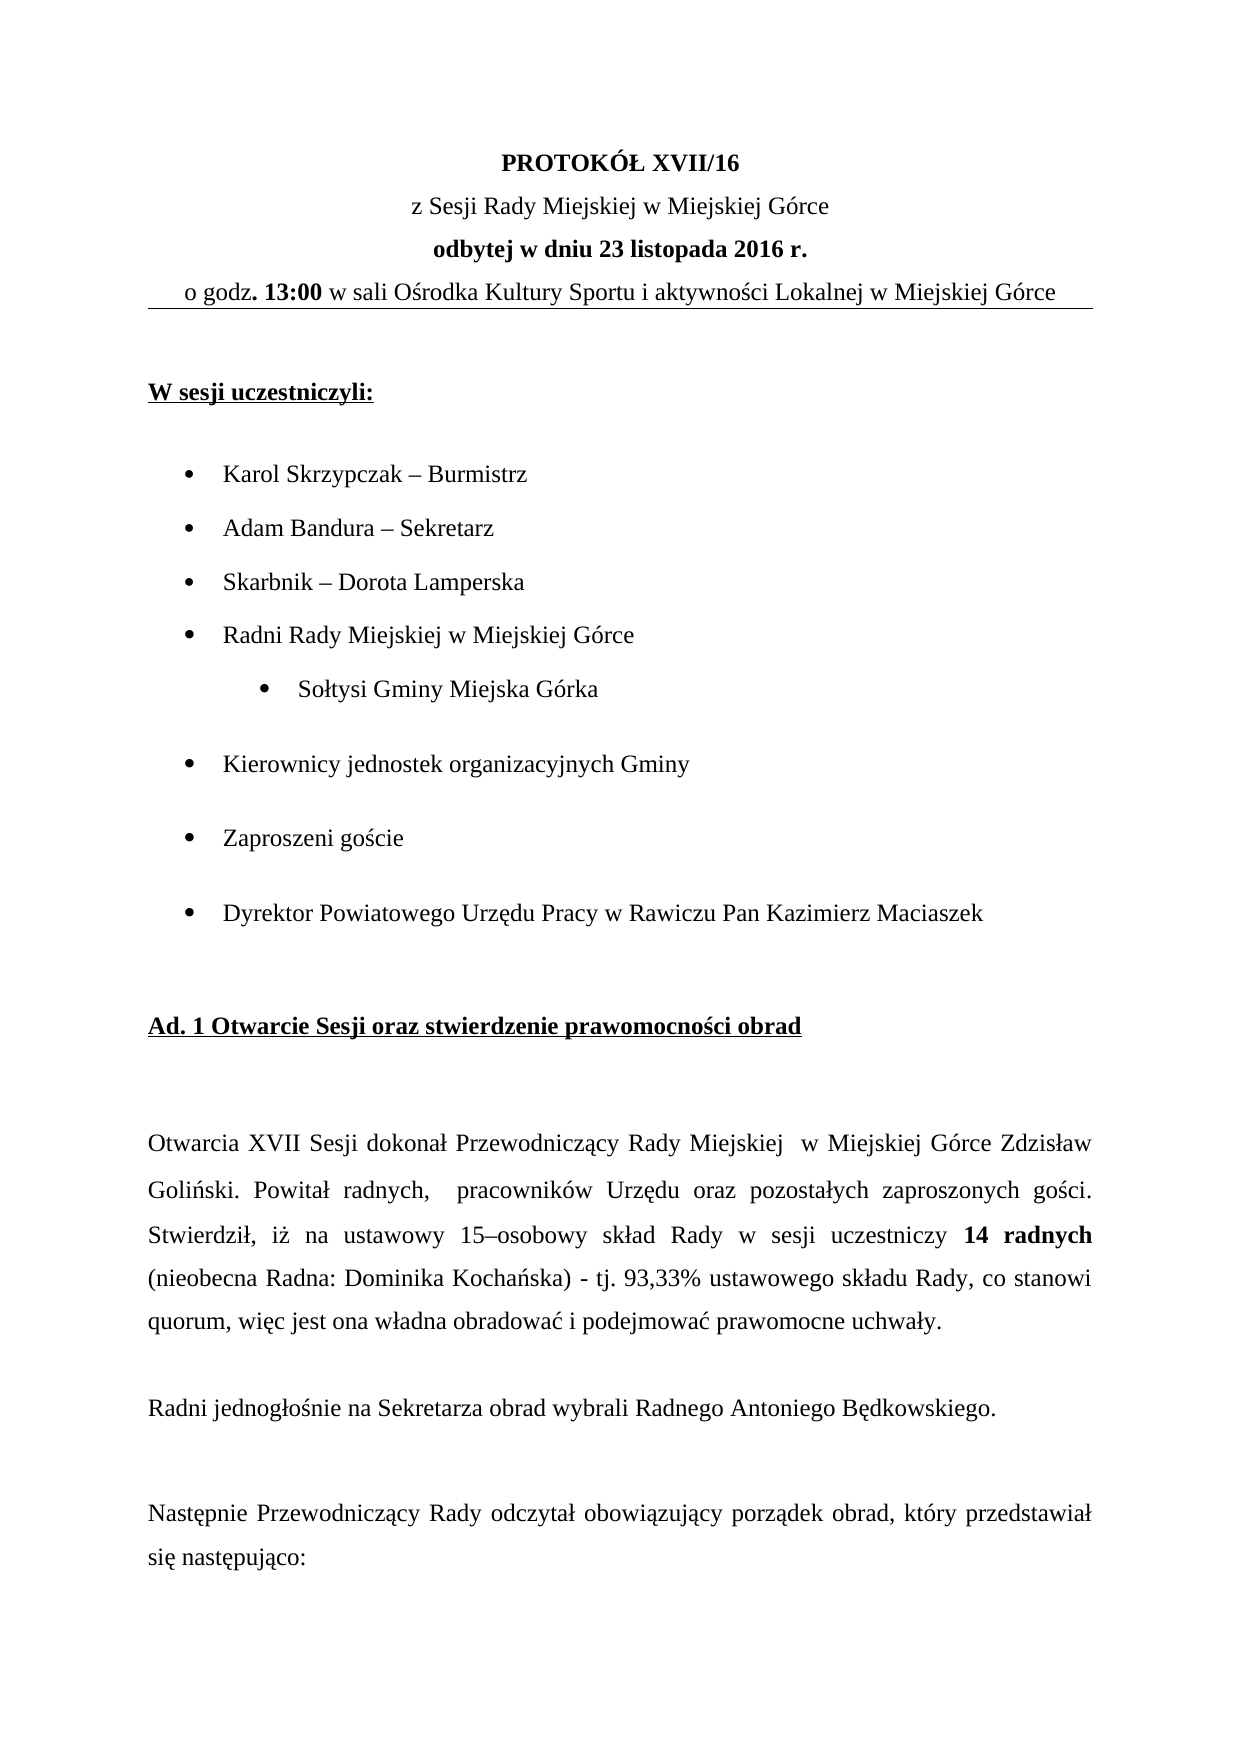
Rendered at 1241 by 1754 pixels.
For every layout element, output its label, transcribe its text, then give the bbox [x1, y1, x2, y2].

list Skarbnik – Dorota Lamperska [185, 567, 1093, 596]
text Ad. 1 Otwarcie Sesji oraz stwierdzenie prawomocności obrad [148, 1011, 1093, 1040]
list Kierownicy jednostek organizacyjnych Gminy [185, 749, 1093, 778]
list Radni Rady Miejskiej w Miejskiej Górce [185, 621, 1093, 649]
text z Sesji Rady Miejskiej w Miejskiej Górce odbytej w dniu 23 listopada 2016 r. [148, 191, 1093, 263]
list Karol Skrzypczak – Burmistrz [185, 459, 1093, 488]
text Otwarcia XVII Sesji dokonał Przewodniczący Rady Miejskiej w Miejskiej Górce Zdzisław Goliński. Powitał radnych, pracowników Urzędu oraz pozostałych zaproszonych gości. Stwierdził, iż na ustawowy 15–osobowy skład Rady w sesji uczestniczy 14 radnych (nieobecna Radna: Dominika Kochańska) - tj. 93,33% ustawowego składu Rady, co stanowi quorum, więc jest ona władna obradować i podejmować prawomocne uchwały. [148, 1128, 1093, 1335]
list Zaproszeni goście [185, 823, 1093, 852]
text Następnie Przewodniczący Rady odczytał obowiązujący porządek obrad, który przedstawiał się następująco: [148, 1498, 1093, 1570]
text PROTOKÓŁ XVII/16 [148, 148, 1093, 176]
list Adam Bandura – Sekretarz [185, 513, 1093, 542]
list Sołtysi Gminy Miejska Górka [260, 674, 1093, 703]
text W sesji uczestniczyli: [148, 377, 1093, 406]
list Dyrektor Powiatowego Urzędu Pracy w Rawiczu Pan Kazimierz Maciaszek [185, 898, 1093, 927]
text o godz. 13:00 w sali Ośrodka Kultury Sportu i aktywności Lokalnej w Miejskiej Górce [148, 277, 1093, 308]
text Radni jednogłośnie na Sekretarza obrad wybrali Radnego Antoniego Będkowskiego. [148, 1393, 1093, 1421]
